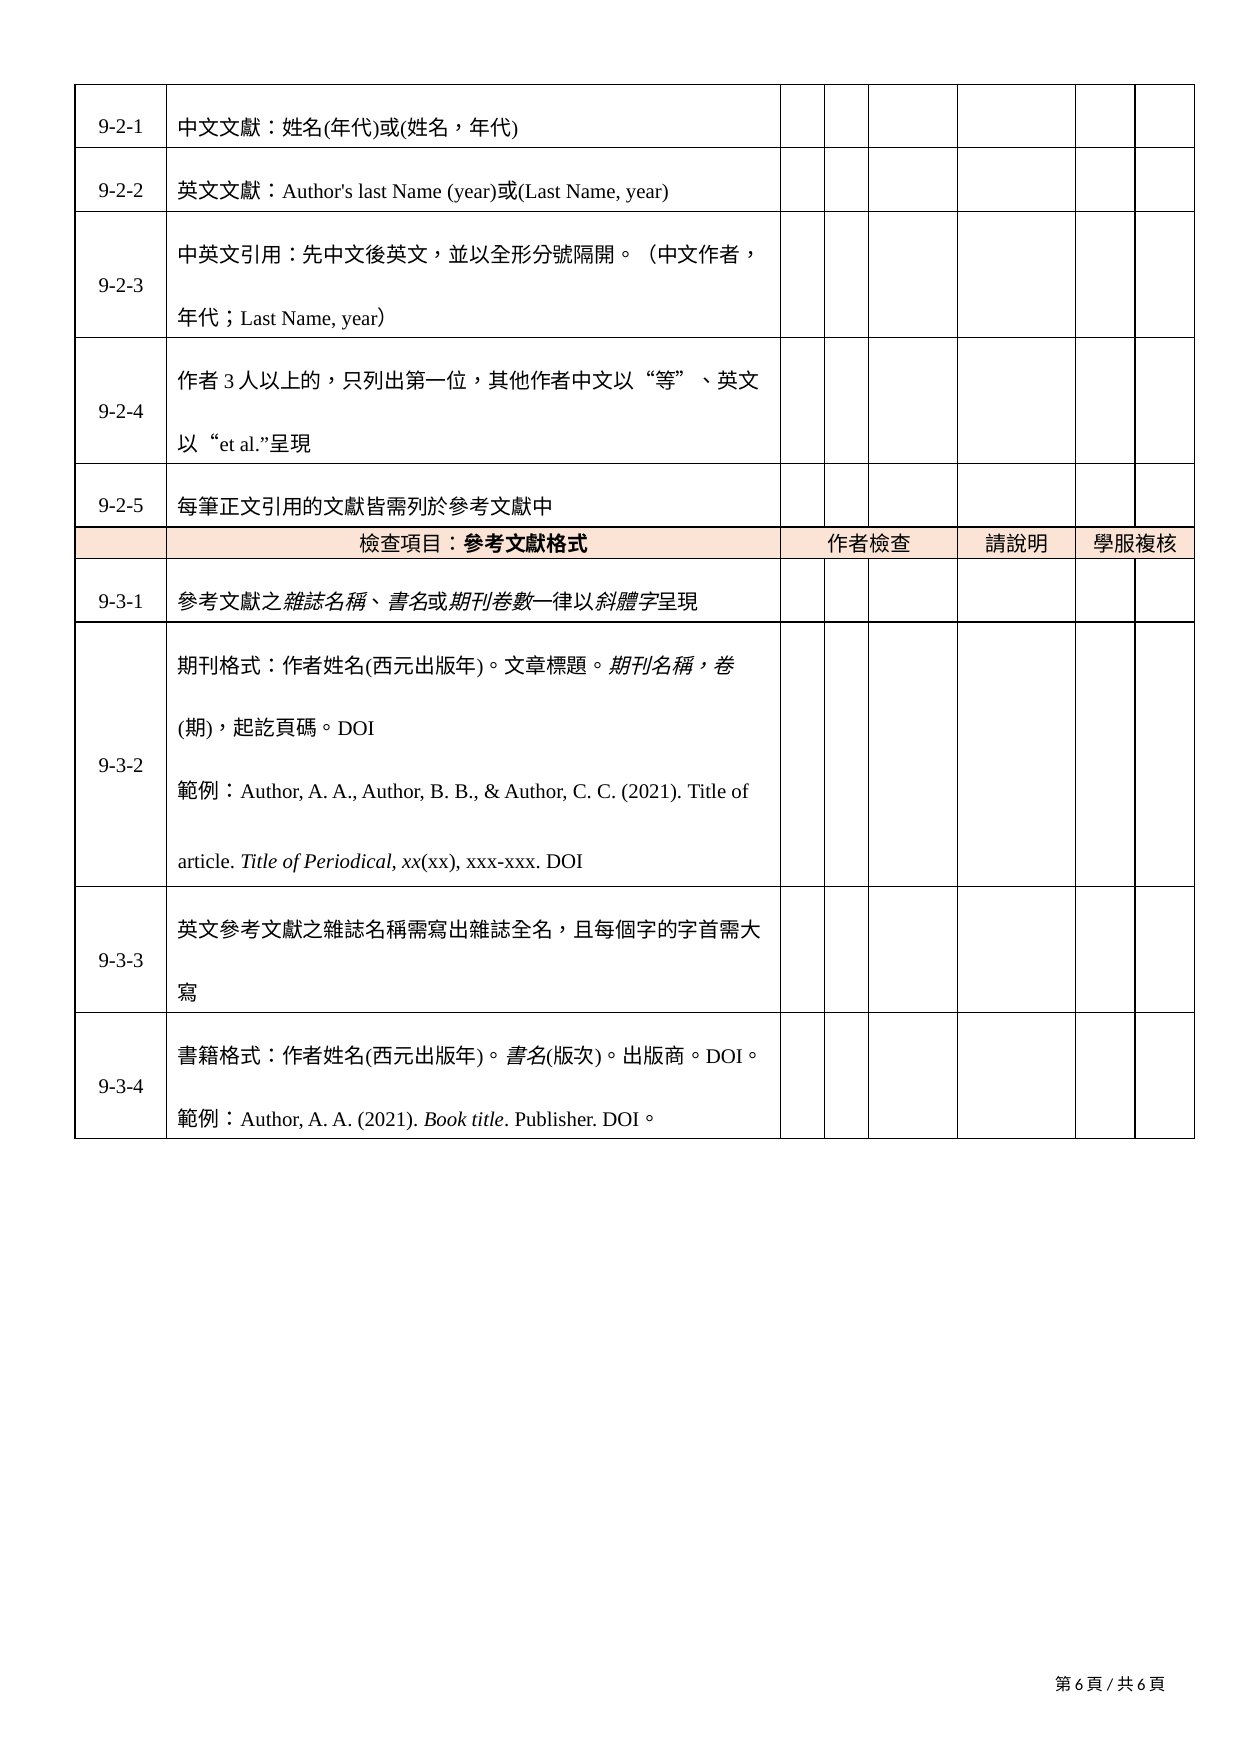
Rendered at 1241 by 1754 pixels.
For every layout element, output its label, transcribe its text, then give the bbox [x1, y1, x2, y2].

table_cell [1136, 1013, 1194, 1138]
table_cell 英文參考文獻之雜誌名稱需寫出雜誌全名，且每個字的字首需大寫 [167, 887, 780, 1012]
table_cell [825, 85, 868, 147]
table_cell [958, 85, 1075, 147]
table_cell [958, 148, 1075, 211]
table_cell [1136, 464, 1194, 526]
table_cell [1076, 464, 1134, 526]
table_cell [958, 887, 1075, 1012]
table_cell 9-2-5 [76, 464, 166, 526]
table_cell [1076, 887, 1134, 1012]
table_cell 作者3人以上的，只列出第一位，其他作者中文以“等”、英文以“et al.”呈現 [167, 338, 780, 463]
table_cell [958, 338, 1075, 463]
table_cell 期刊格式：作者姓名(西元出版年)。文章標題。期刊名稱，卷(期)，起訖頁碼。DOI 範例：Author, A. A., Author, B. B., & Author, C. C. (2021). Title of article. Title of Periodical, xx(xx), xxx-xxx. DOI [167, 623, 780, 886]
table_cell [869, 623, 957, 886]
table_cell [869, 148, 957, 211]
table_cell [1136, 148, 1194, 211]
table_cell [781, 1013, 824, 1138]
table_cell [1136, 623, 1194, 886]
table_cell 9-3-4 [76, 1013, 166, 1138]
table_cell [958, 464, 1075, 526]
table_cell 請說明 [958, 528, 1075, 558]
table_cell [781, 623, 824, 886]
table_cell [825, 464, 868, 526]
table_cell [1136, 887, 1194, 1012]
table_cell [825, 559, 868, 621]
table_cell 每筆正文引用的文獻皆需列於參考文獻中 [167, 464, 780, 526]
table_cell 作者檢查 [781, 528, 957, 558]
table_cell 9-2-2 [76, 148, 166, 211]
table_cell [76, 528, 166, 558]
table_cell [781, 212, 824, 337]
table_cell [825, 148, 868, 211]
table_cell [869, 338, 957, 463]
table_cell [825, 338, 868, 463]
table_cell [869, 85, 957, 147]
table_cell [781, 85, 824, 147]
table_cell [1136, 338, 1194, 463]
table_cell 9-2-3 [76, 212, 166, 337]
table_cell 參考文獻之雜誌名稱、書名或期刊卷數一律以斜體字呈現 [167, 559, 780, 621]
table_cell [1136, 212, 1194, 337]
table_cell 9-2-4 [76, 338, 166, 463]
table_cell [781, 887, 824, 1012]
table_cell [781, 338, 824, 463]
table_cell [1076, 623, 1134, 886]
table_cell [1136, 85, 1194, 147]
table_cell [869, 1013, 957, 1138]
table_cell [1076, 85, 1134, 147]
table_cell 中英文引用：先中文後英文，並以全形分號隔開。（中文作者，年代；Last Name, year） [167, 212, 780, 337]
table_cell [869, 559, 957, 621]
table_cell 9-3-2 [76, 623, 166, 886]
table_cell [781, 559, 824, 621]
table_cell [1136, 559, 1194, 621]
table_cell [825, 623, 868, 886]
table_cell [1076, 338, 1134, 463]
table_cell [1076, 212, 1134, 337]
table_cell [869, 212, 957, 337]
table_cell [1076, 148, 1134, 211]
table_cell 中文文獻：姓名(年代)或(姓名，年代) [167, 85, 780, 147]
table_cell 書籍格式：作者姓名(西元出版年)。書名(版次)。出版商。DOI。 範例：Author, A. A. (2021). Book title. Publisher. DOI。 [167, 1013, 780, 1138]
table_cell 9-2-1 [76, 85, 166, 147]
table_cell [958, 559, 1075, 621]
table_cell [1076, 559, 1134, 621]
table_cell [958, 1013, 1075, 1138]
table_cell [781, 148, 824, 211]
table_cell [825, 212, 868, 337]
table_cell [825, 1013, 868, 1138]
table_cell [958, 212, 1075, 337]
table_cell [781, 464, 824, 526]
table_cell 9-3-1 [76, 559, 166, 621]
table_cell [825, 887, 868, 1012]
table_cell [1076, 1013, 1134, 1138]
table_cell 英文文獻：Author's last Name (year)或(Last Name, year) [167, 148, 780, 211]
table_cell 檢查項目：參考文獻格式 [167, 528, 780, 558]
table_cell 學服複核 [1076, 528, 1194, 558]
table_cell [869, 464, 957, 526]
table_cell [869, 887, 957, 1012]
table_cell [958, 623, 1075, 886]
table_cell 9-3-3 [76, 887, 166, 1012]
